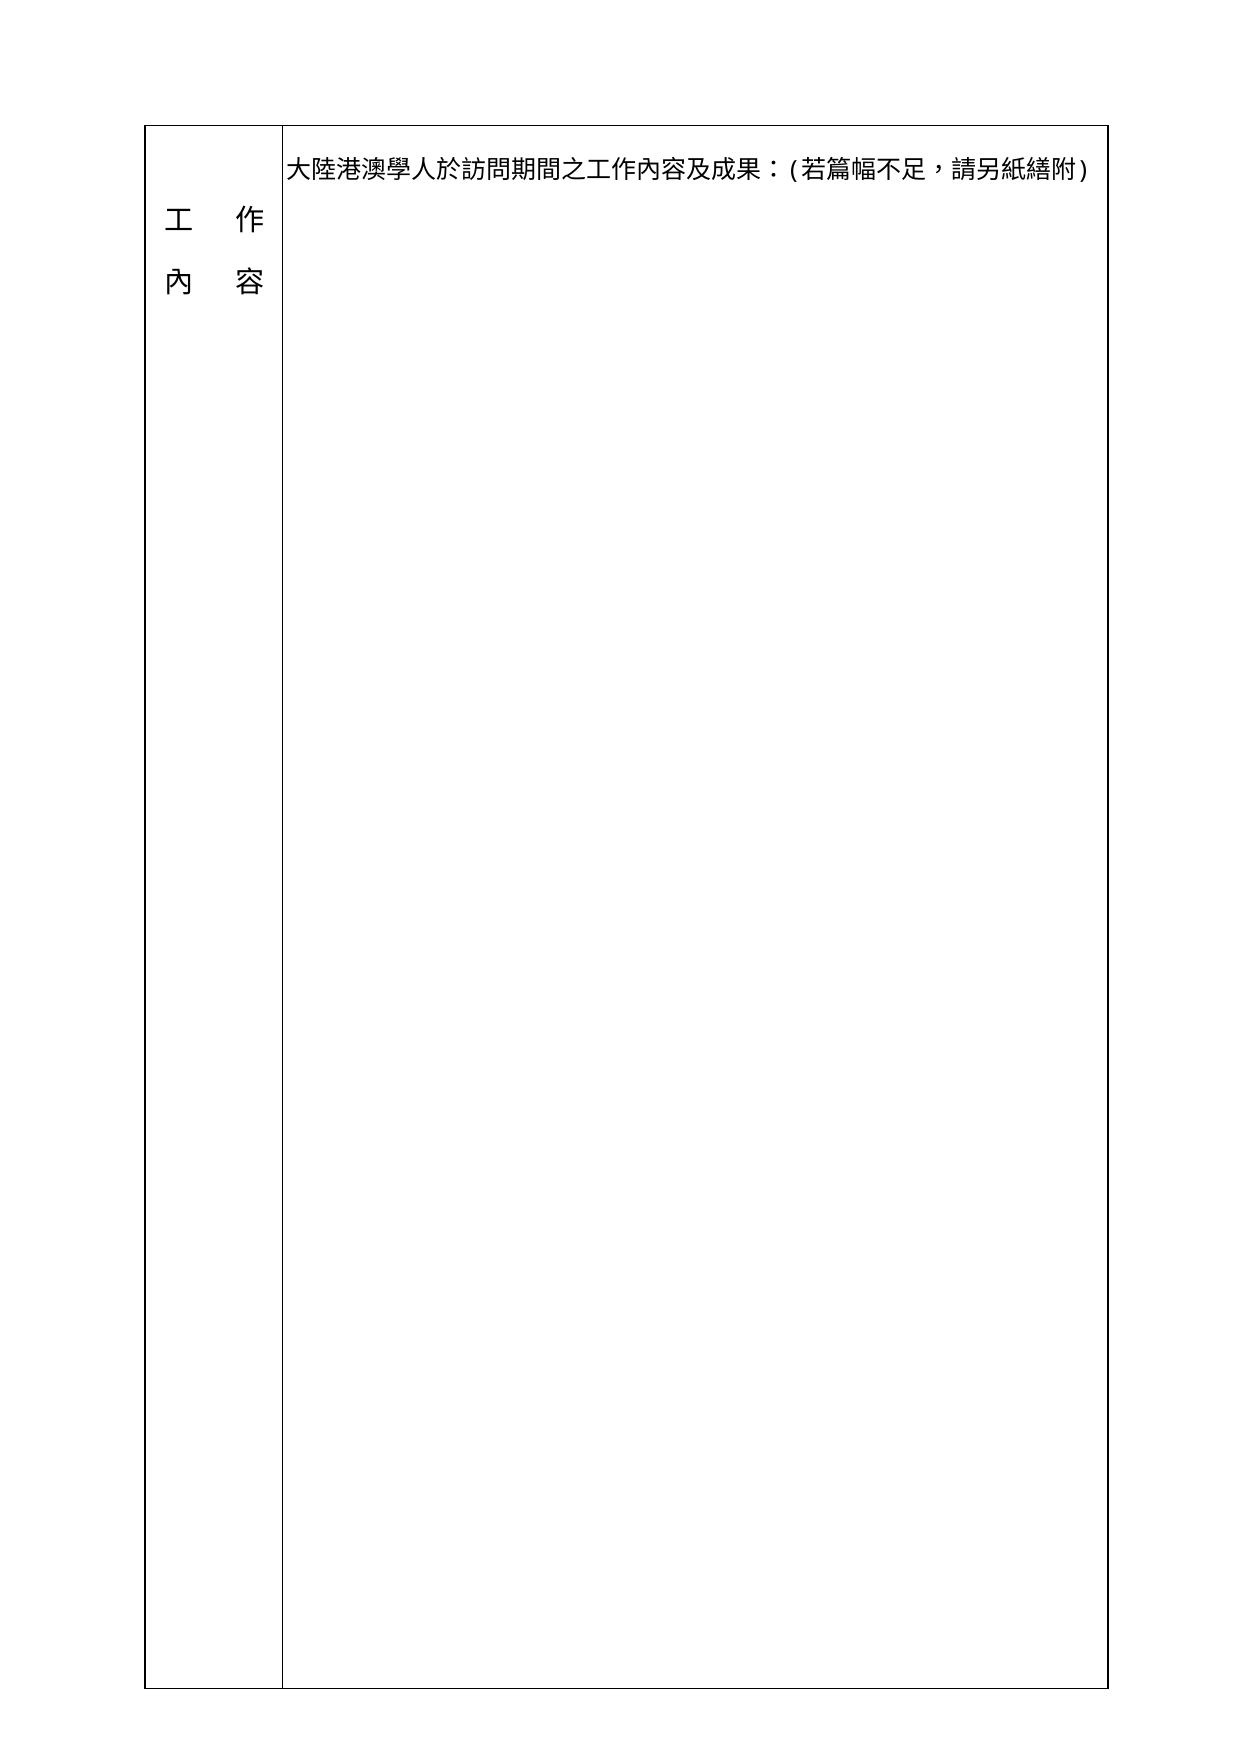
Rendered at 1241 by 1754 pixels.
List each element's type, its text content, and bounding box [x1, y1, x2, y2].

table_cell 工作內容 [146, 126, 282, 1688]
table_cell 大陸港澳學人於訪問期間之工作內容及成果：(若篇幅不足，請另紙繕附) [283, 126, 1107, 1688]
